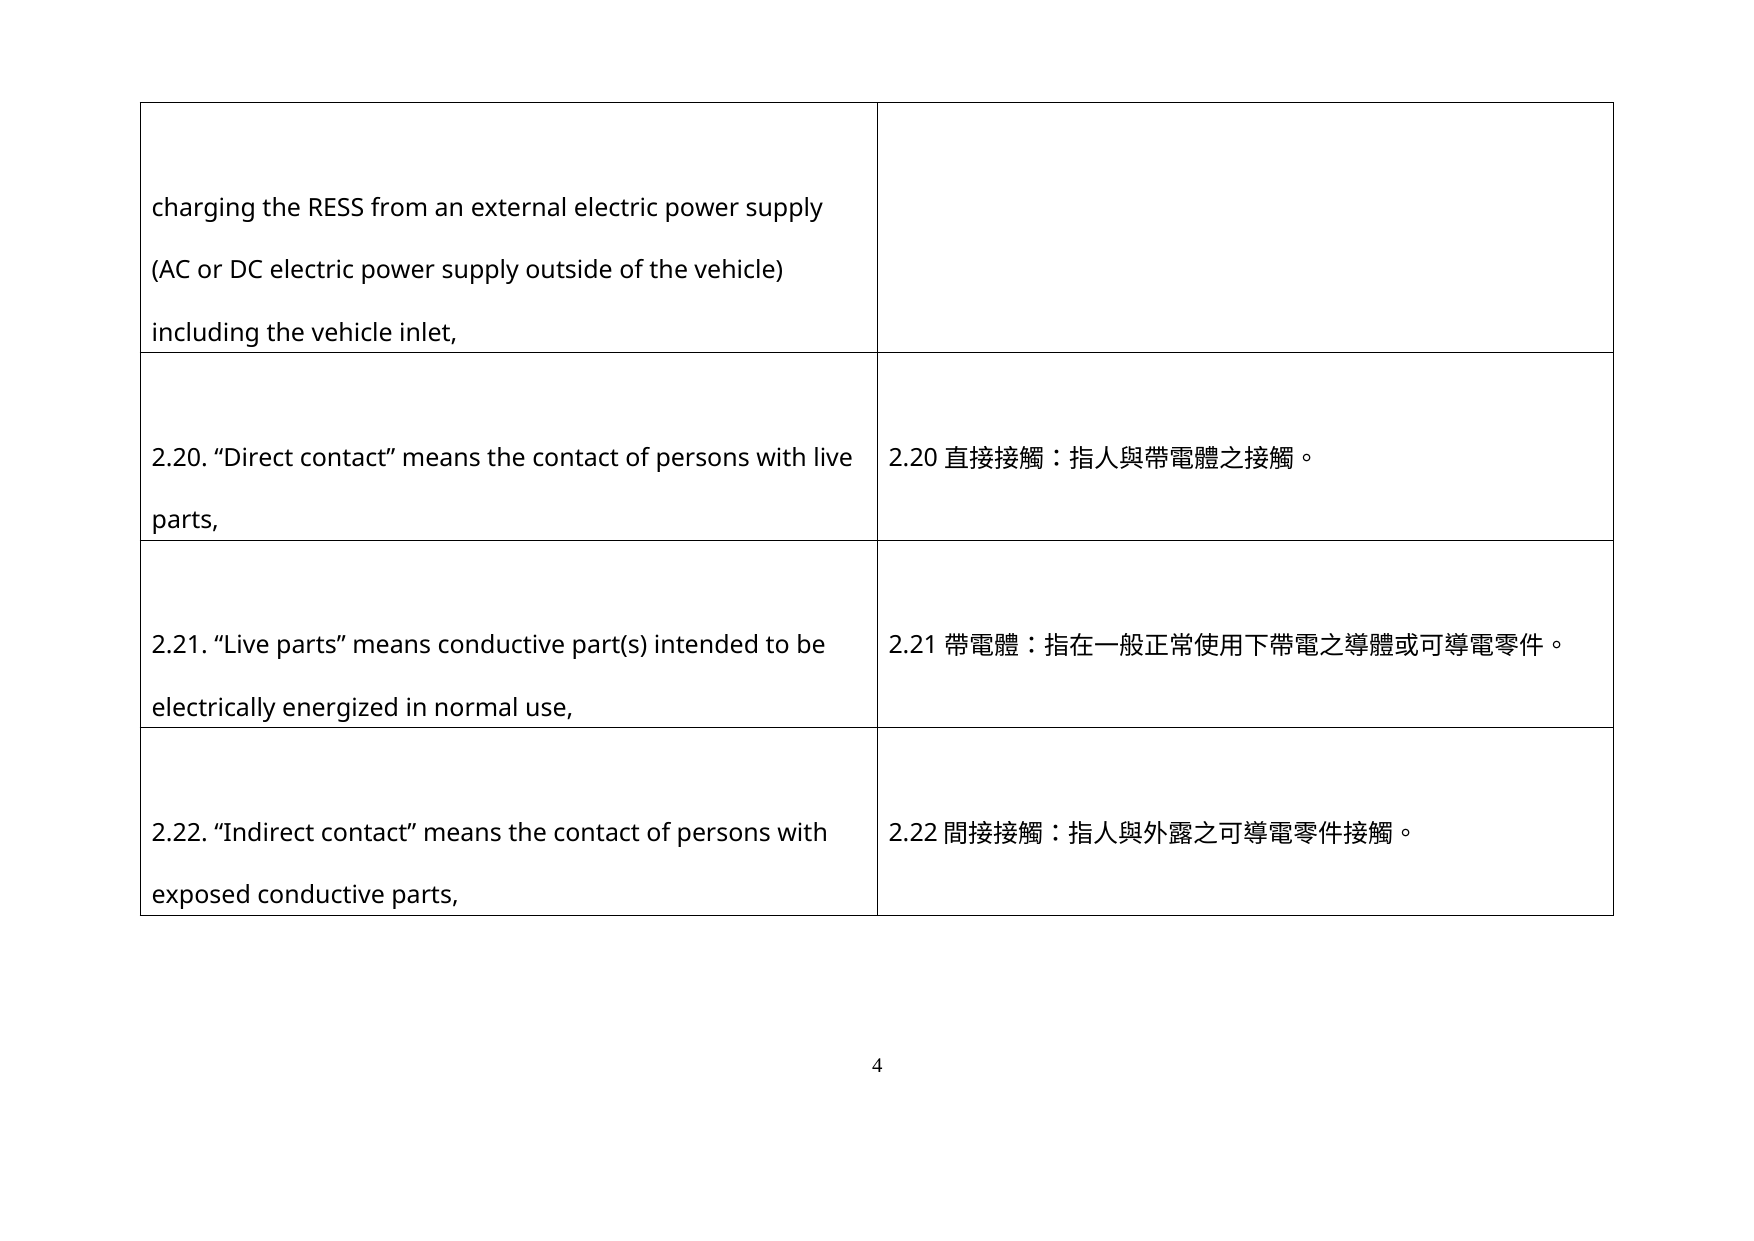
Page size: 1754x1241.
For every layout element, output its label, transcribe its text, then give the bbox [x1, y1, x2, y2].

table_cell 2.22. “Indirect contact” means the contact of persons with exposed conductive parts, [141, 728, 877, 914]
table_cell 2.21. “Live parts” means conductive part(s) intended to be electrically energized in normal use, [141, 541, 877, 727]
table_cell 2.22間接接觸：指人與外露之可導電零件接觸。 [878, 728, 1613, 914]
table_cell 2.20 直接接觸：指人與帶電體之接觸。 [878, 353, 1613, 539]
table_cell [878, 103, 1613, 352]
table_cell 2.20. “Direct contact” means the contact of persons with live parts, [141, 353, 877, 539]
table_cell 2.21 帶電體：指在一般正常使用下帶電之導體或可導電零件。 [878, 541, 1613, 727]
table_cell charging the RESS from an external electric power supply (AC or DC electric power supply outside of the vehicle) including the vehicle inlet, [141, 103, 877, 352]
